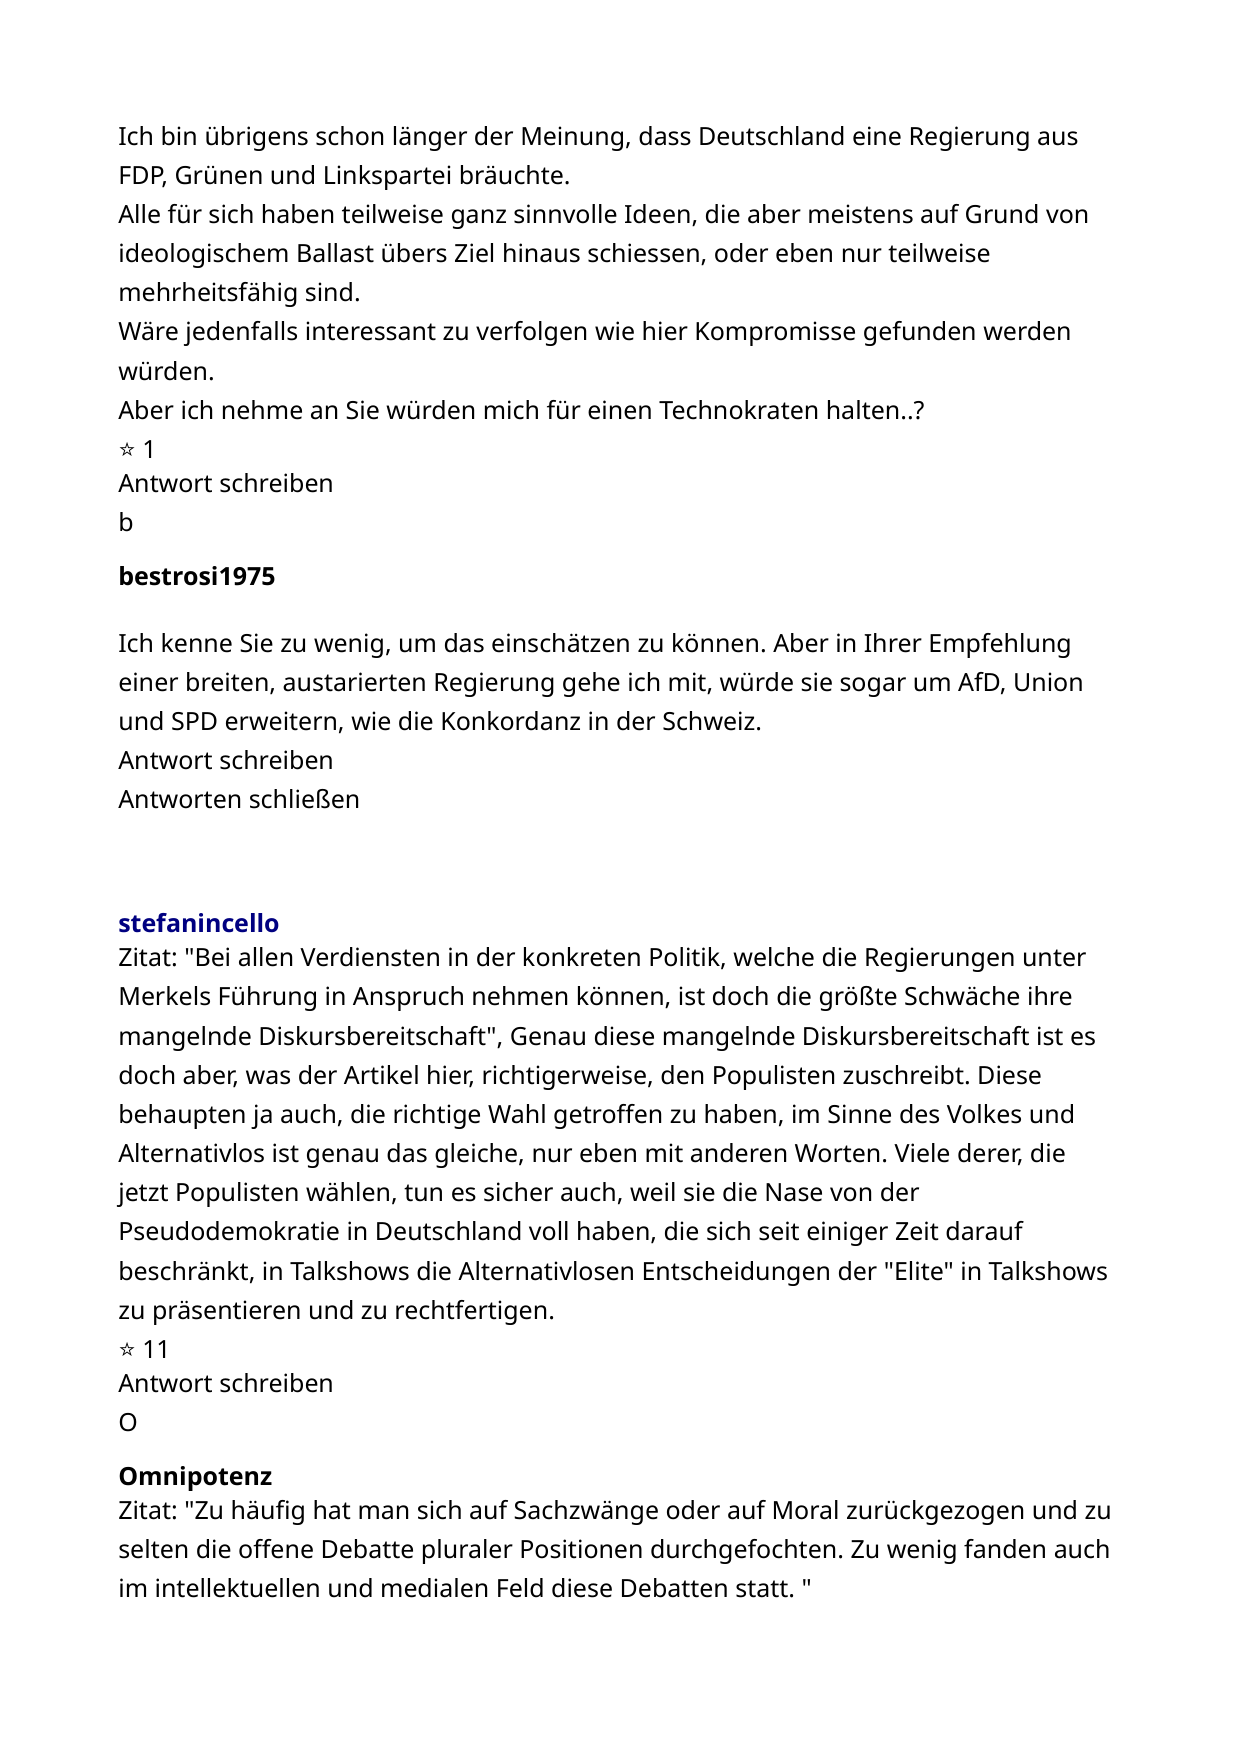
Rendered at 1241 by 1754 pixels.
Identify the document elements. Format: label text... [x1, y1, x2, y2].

text b [118, 505, 1122, 539]
text ⭐️ 11 [118, 1332, 1122, 1366]
text ⭐️ 1 [118, 431, 1122, 466]
text Ich kenne Sie zu wenig, um das einschätzen zu können. Aber in Ihrer Empfehlung einer breiten, austarierten Regierung gehe ich mit, würde sie sogar um AfD, Union und SPD erweitern, wie die Konkordanz in der Schweiz. [118, 626, 1122, 738]
text Alle für sich haben teilweise ganz sinnvolle Ideen, die aber meistens auf Grund von ideologischem Ballast übers Ziel hinaus schiessen, oder eben nur teilweise mehrheitsfähig sind. [118, 196, 1122, 309]
text Aber ich nehme an Sie würden mich für einen Technokraten halten..? [118, 392, 1122, 426]
subtitle stefanincello [118, 906, 1122, 940]
text Antworten schließen [118, 782, 1122, 816]
text Zitat: "Zu häufig hat man sich auf Sachzwänge oder auf Moral zurückgezogen und zu selten die offene Debatte pluraler Positionen durchgefochten. Zu wenig fanden auch im intellektuellen und medialen Feld diese Debatten statt. " [118, 1493, 1122, 1605]
subtitle bestrosi1975 [118, 558, 1122, 592]
text Antwort schreiben [118, 743, 1122, 777]
text O [118, 1405, 1122, 1439]
text Ich bin übrigens schon länger der Meinung, dass Deutschland eine Regierung aus FDP, Grünen und Linkspartei bräuchte. [118, 118, 1122, 191]
text Zitat: "Bei allen Verdiensten in der konkreten Politik, welche die Regierungen unter Merkels Führung in Anspruch nehmen können, ist doch die größte Schwäche ihre mangelnde Diskursbereitschaft", Genau diese mangelnde Diskursbereitschaft ist es doch aber, was der Artikel hier, richtigerweise, den Populisten zuschreibt. Diese behaupten ja auch, die richtige Wahl getroffen zu haben, im Sinne des Volkes und Alternativlos ist genau das gleiche, nur eben mit anderen Worten. Viele derer, die jetzt Populisten wählen, tun es sicher auch, weil sie die Nase von der Pseudodemokratie in Deutschland voll haben, die sich seit einiger Zeit darauf beschränkt, in Talkshows die Alternativlosen Entscheidungen der "Elite" in Talkshows zu präsentieren und zu rechtfertigen. [118, 940, 1122, 1326]
text Antwort schreiben [118, 1366, 1122, 1400]
text Antwort schreiben [118, 466, 1122, 499]
text Wäre jedenfalls interessant zu verfolgen wie hier Kompromisse gefunden werden würden. [118, 314, 1122, 387]
subtitle Omnipotenz [118, 1458, 1122, 1493]
